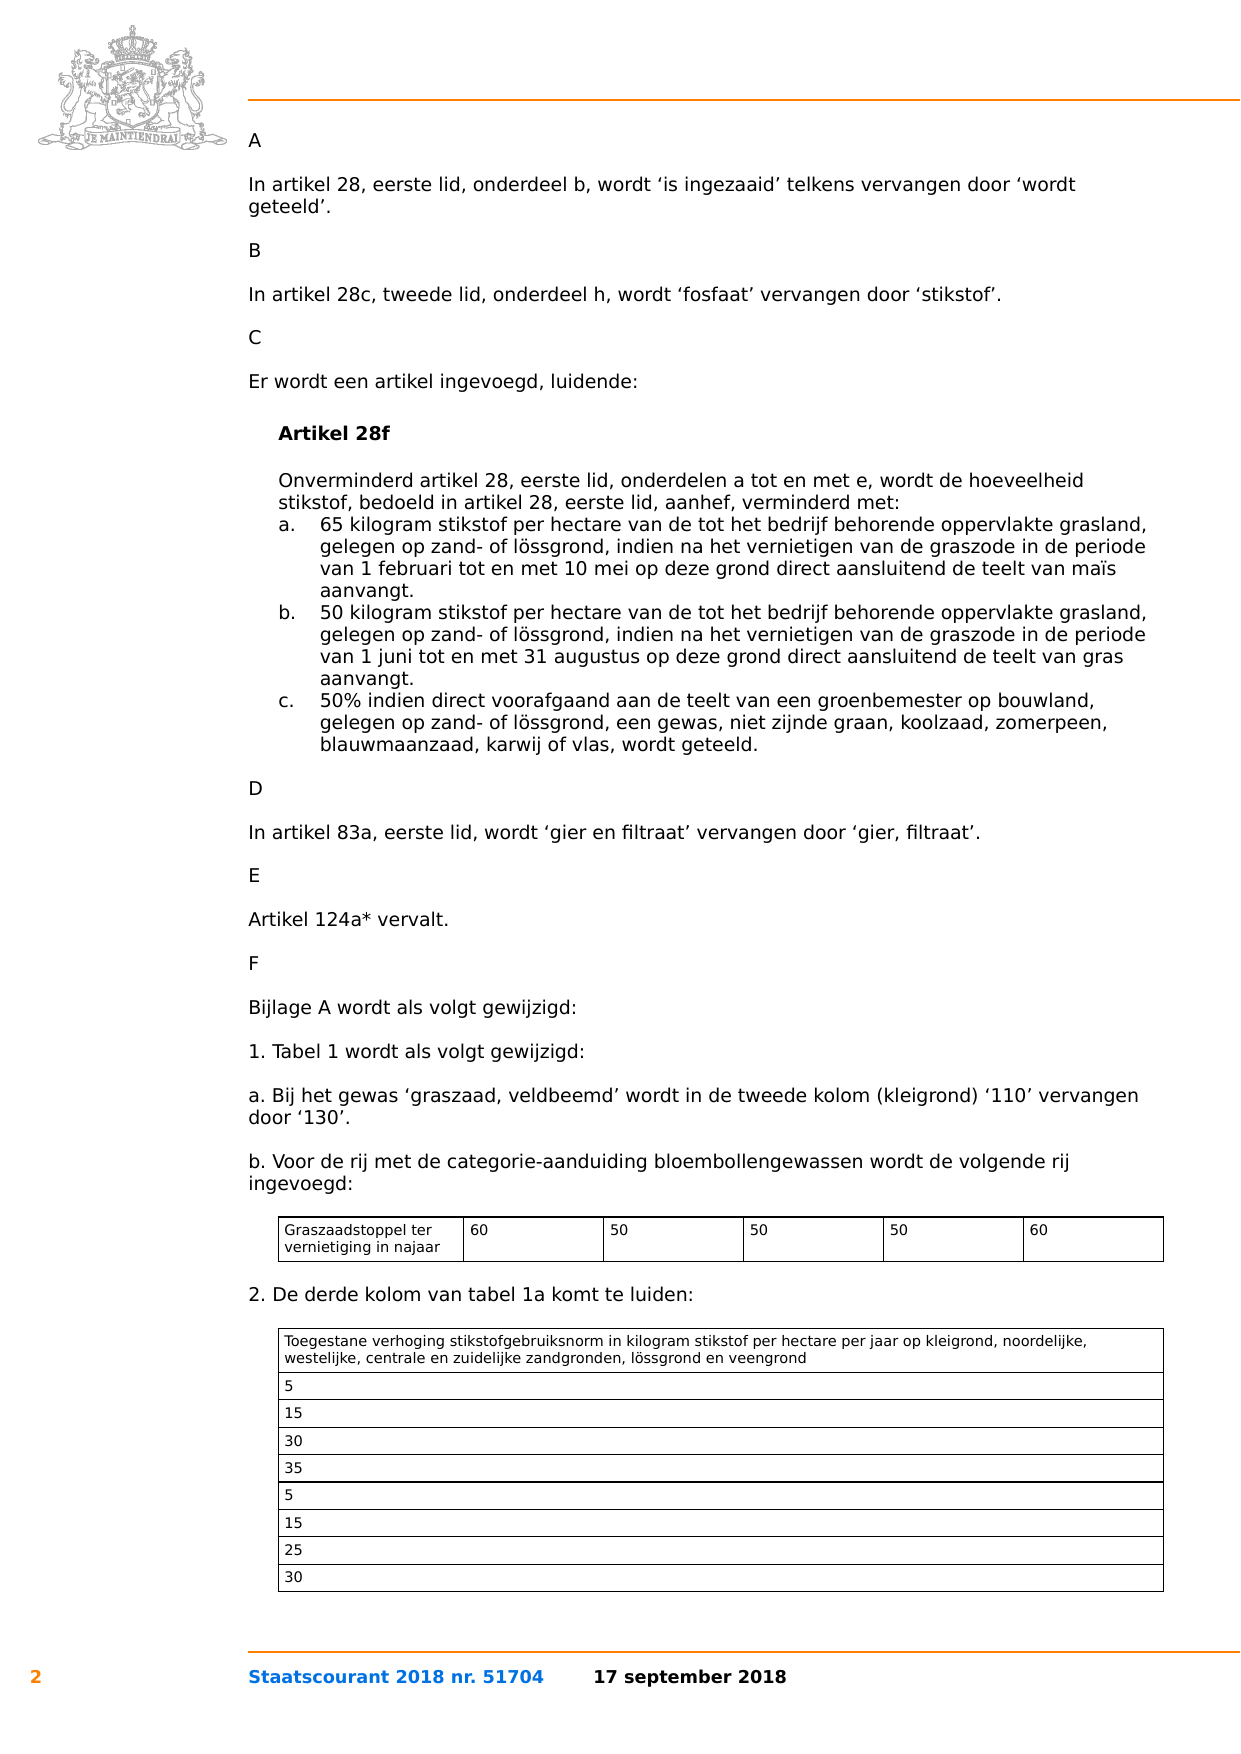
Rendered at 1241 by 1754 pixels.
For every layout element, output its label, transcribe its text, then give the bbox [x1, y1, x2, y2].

text b. 50 kilogram stikstof per hectare van de tot het bedrijf behorende oppervlakte grasland, gelegen op zand- of lössgrond, indien na het vernietigen van de graszode in de periode van 1 juni tot en met 31 augustus op deze grond direct aansluitend de teelt van gras aanvangt. [278, 602, 1163, 690]
table_cell 5 [279, 1483, 1163, 1509]
text In artikel 28, eerste lid, onderdeel b, wordt ‘is ingezaaid’ telkens vervangen door ‘wordt geteeld’. [248, 174, 1163, 218]
table_cell 30 [279, 1565, 1163, 1591]
table_header 50 [604, 1218, 743, 1261]
table_cell 15 [279, 1400, 1163, 1427]
table_header 60 [464, 1218, 603, 1261]
text c. 50% indien direct voorafgaand aan de teelt van een groenbemester op bouwland, gelegen op zand- of lössgrond, een gewas, niet zijnde graan, koolzaad, zomerpeen, blauwmaanzaad, karwij of vlas, wordt geteeld. [278, 690, 1163, 756]
table_header 50 [884, 1218, 1023, 1261]
text F [248, 953, 1163, 975]
text 2. De derde kolom van tabel 1a komt te luiden: [248, 1284, 1163, 1306]
text 1. Tabel 1 wordt als volgt gewijzigd: [248, 1041, 1163, 1063]
subtitle Artikel 28f [278, 423, 1163, 445]
table_header Graszaadstoppel ter vernietiging in najaar [279, 1218, 463, 1261]
text E [248, 865, 1163, 887]
text B [248, 239, 1163, 262]
text D [248, 778, 1163, 800]
text C [248, 327, 1163, 349]
table_cell 5 [279, 1373, 1163, 1399]
text A [248, 130, 1163, 152]
picture [38, 25, 227, 150]
text In artikel 28c, tweede lid, onderdeel h, wordt ‘fosfaat’ vervangen door ‘stikstof’. [248, 283, 1163, 305]
text a. Bij het gewas ‘graszaad, veldbeemd’ wordt in de tweede kolom (kleigrond) ‘110’ vervangen door ‘130’. [248, 1085, 1163, 1129]
text Bijlage A wordt als volgt gewijzigd: [248, 997, 1163, 1019]
table_header Toegestane verhoging stikstofgebruiksnorm in kilogram stikstof per hectare per jaar op kleigrond, noordelijke, westelijke, centrale en zuidelijke zandgronden, lössgrond en veengrond [279, 1329, 1163, 1372]
text b. Voor de rij met de categorie-aanduiding bloembollengewassen wordt de volgende rij ingevoegd: [248, 1151, 1163, 1194]
text a. 65 kilogram stikstof per hectare van de tot het bedrijf behorende oppervlakte grasland, gelegen op zand- of lössgrond, indien na het vernietigen van de graszode in de periode van 1 februari tot en met 10 mei op deze grond direct aansluitend de teelt van maïs aanvangt. [278, 514, 1163, 602]
table_cell 15 [279, 1510, 1163, 1536]
table_cell 35 [279, 1455, 1163, 1481]
text Onverminderd artikel 28, eerste lid, onderdelen a tot en met e, wordt de hoeveelheid stikstof, bedoeld in artikel 28, eerste lid, aanhef, verminderd met: [278, 470, 1163, 514]
table_header 50 [744, 1218, 883, 1261]
text Er wordt een artikel ingevoegd, luidende: [248, 371, 1163, 393]
text In artikel 83a, eerste lid, wordt ‘gier en filtraat’ vervangen door ‘gier, filtraat’. [248, 822, 1163, 843]
table_header 60 [1024, 1218, 1163, 1261]
text Artikel 124a* vervalt. [248, 909, 1163, 931]
table_cell 30 [279, 1428, 1163, 1454]
table_cell 25 [279, 1537, 1163, 1564]
